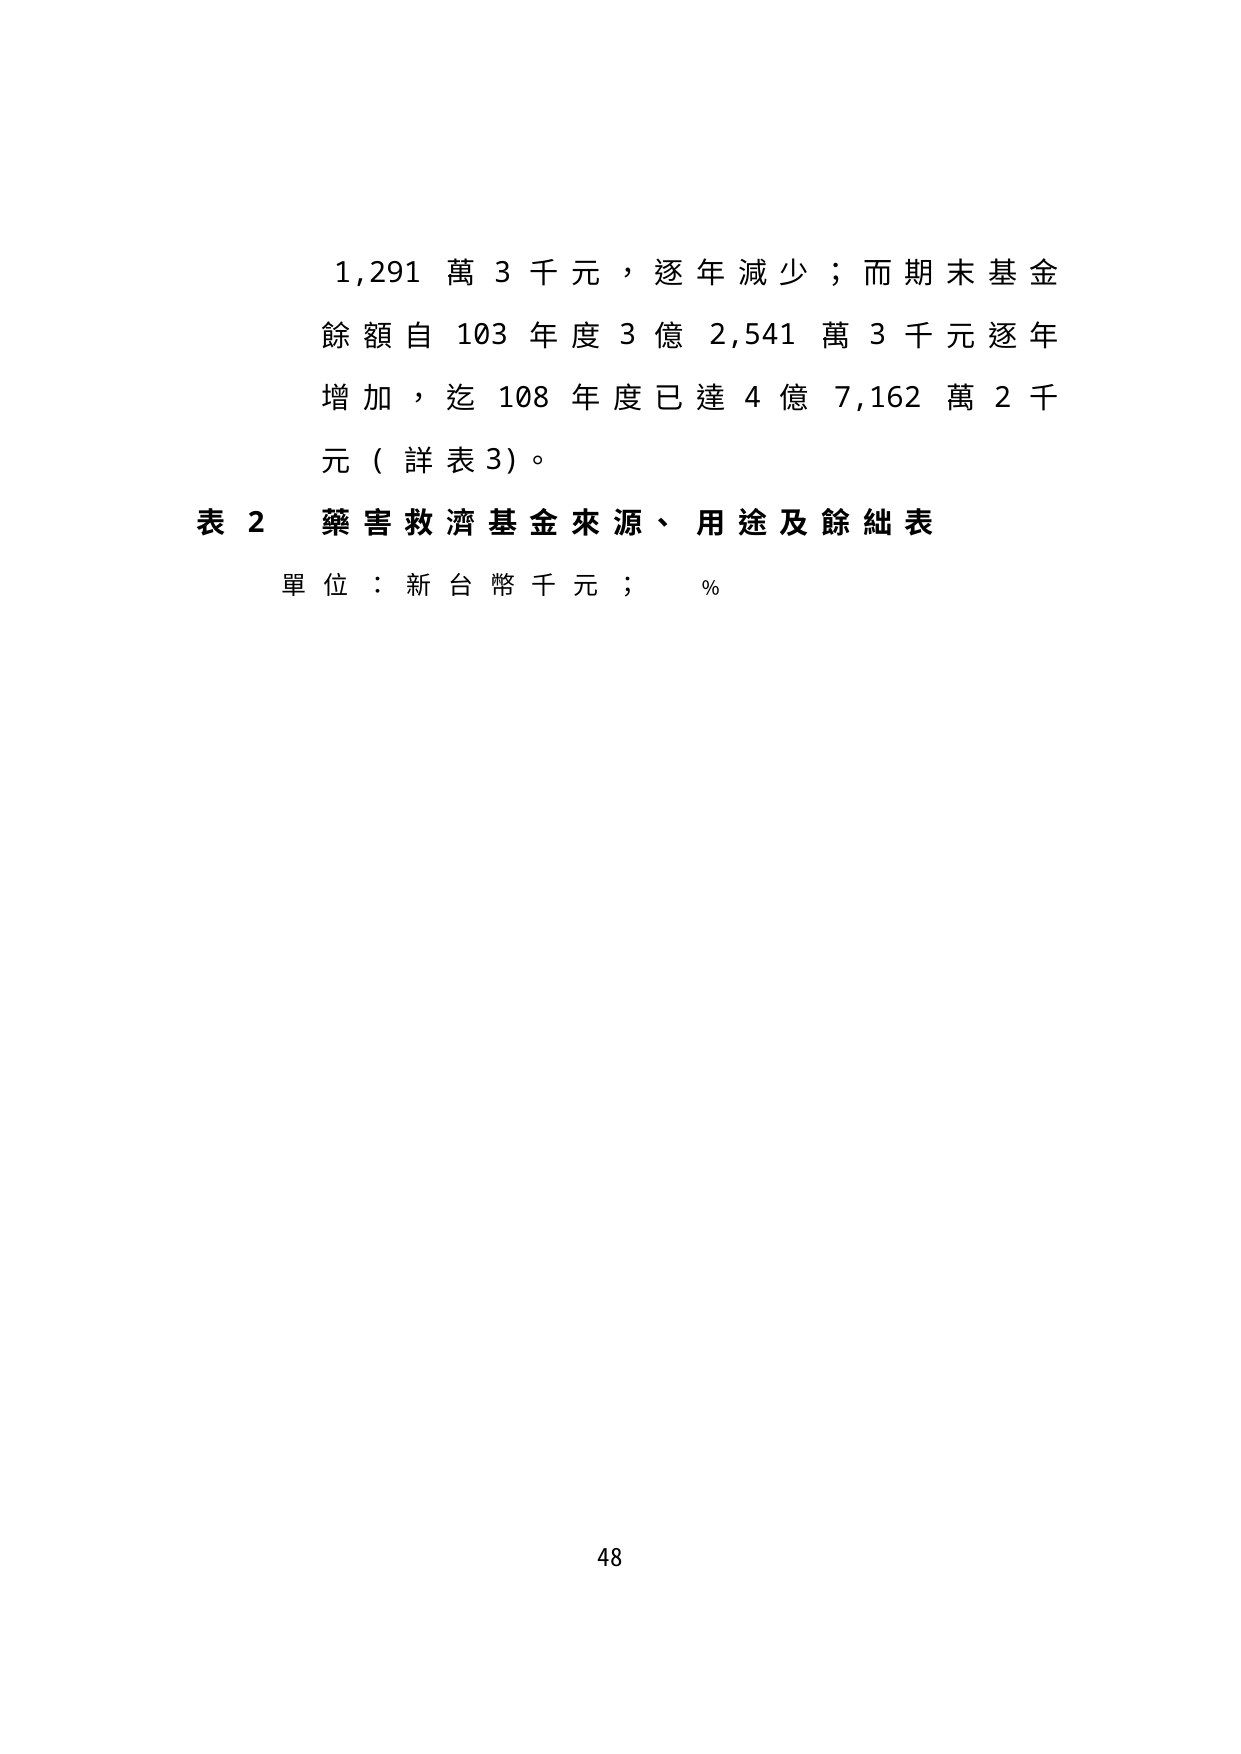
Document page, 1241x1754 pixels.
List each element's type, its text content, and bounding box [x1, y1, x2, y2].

text 表2 藥害救濟基金來源、用途及餘絀表 單位：新台幣千元； ﹪ [190, 479, 1080, 604]
text 1,291萬3千元，逐年減少；而期末基金餘額自103年度3億2,541萬3千元逐年增加，迄108年度已達4億7,162萬2千元(詳表3)。 [278, 229, 1065, 479]
